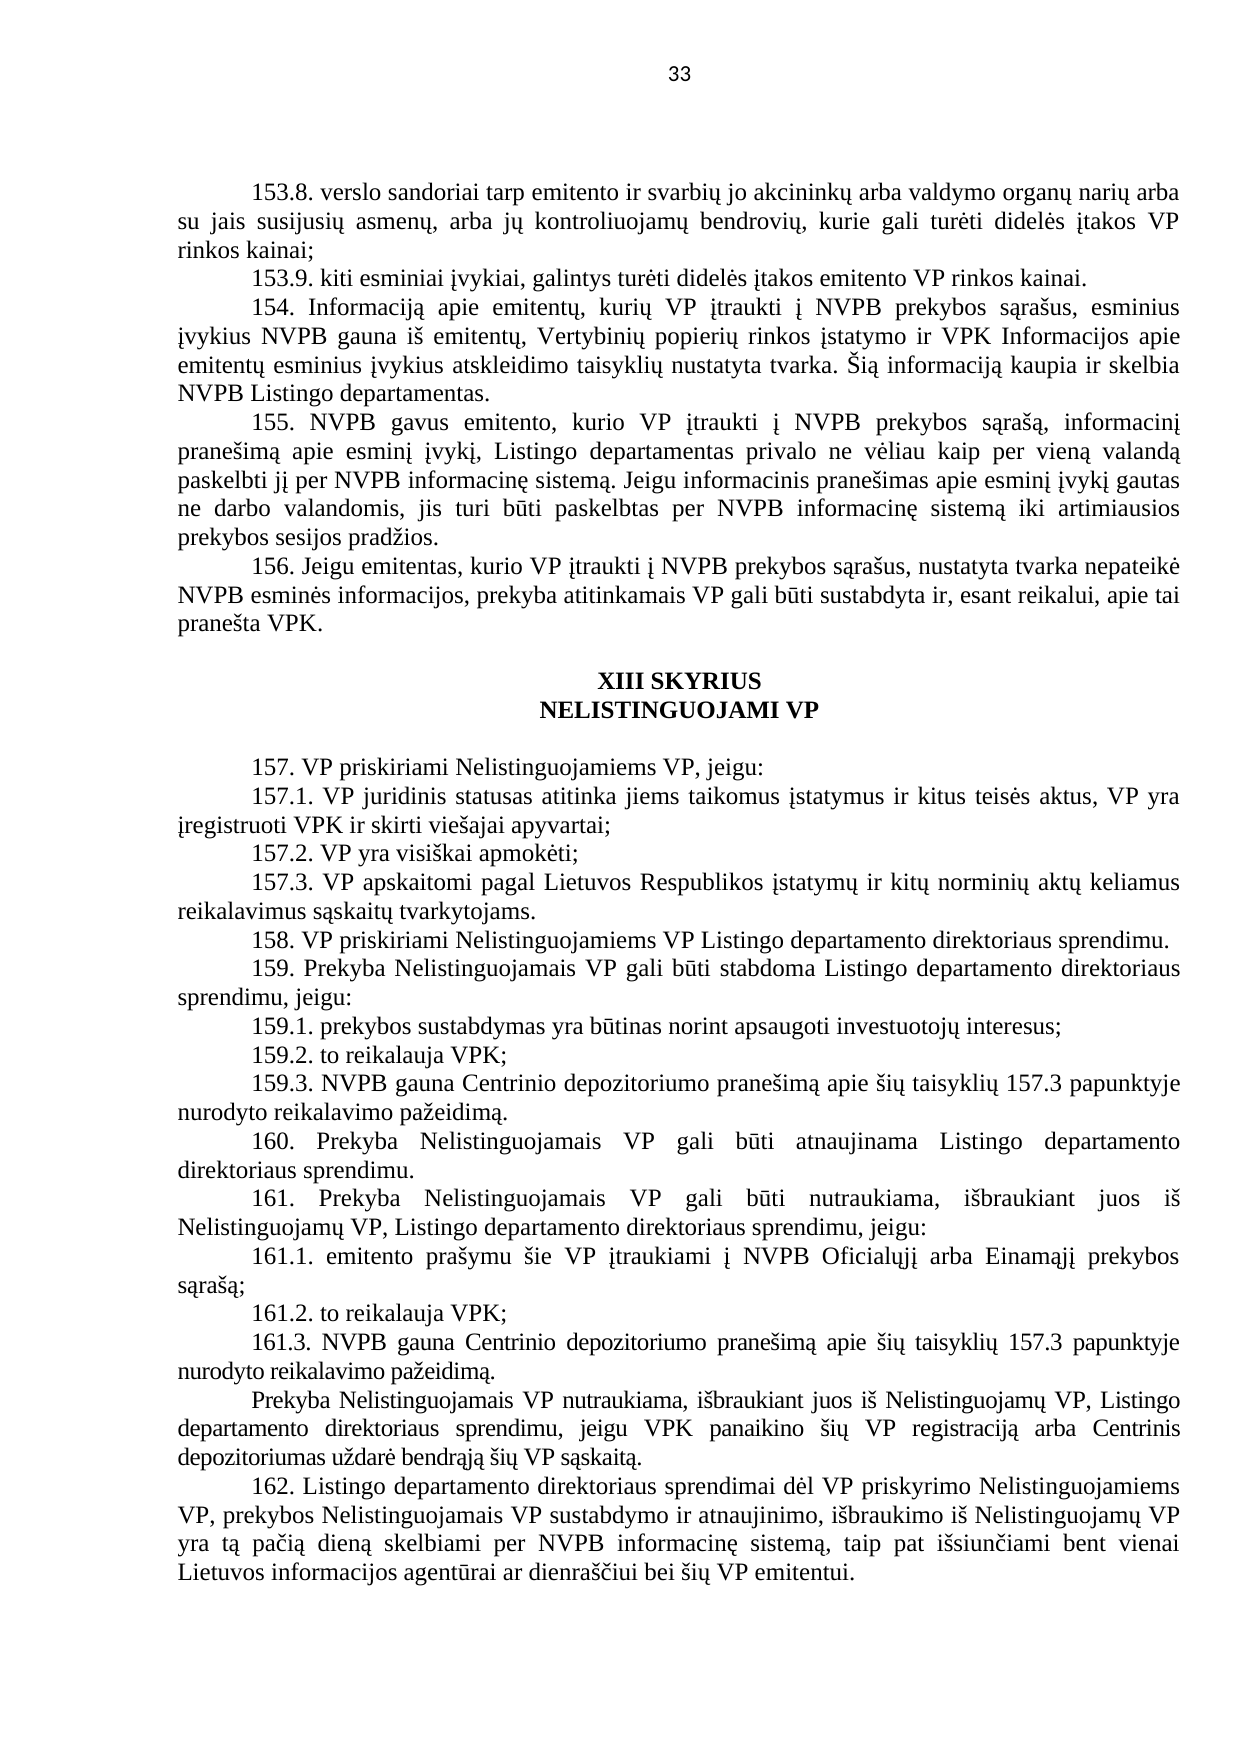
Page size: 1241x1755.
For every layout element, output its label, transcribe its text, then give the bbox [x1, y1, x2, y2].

text 161.2. to reikalauja VPK; [177, 1298, 1181, 1327]
text 153.9. kiti esminiai įvykiai, galintys turėti didelės įtakos emitento VP rinkos kainai. [177, 263, 1181, 292]
text 157. VP priskiriami Nelistinguojamiems VP, jeigu: [177, 752, 1181, 781]
text 153.8. verslo sandoriai tarp emitento ir svarbių jo akcininkų arba valdymo organų narių arba su jais susijusių asmenų, arba jų kontroliuojamų bendrovių, kurie gali turėti didelės įtakos VP rinkos kainai; [177, 177, 1181, 263]
text 157.1. VP juridinis statusas atitinka jiems taikomus įstatymus ir kitus teisės aktus, VP yra įregistruoti VPK ir skirti viešajai apyvartai; [177, 781, 1181, 838]
text 159.3. NVPB gauna Centrinio depozitoriumo pranešimą apie šių taisyklių 157.3 papunktyje nurodyto reikalavimo pažeidimą. [177, 1068, 1181, 1126]
text 156. Jeigu emitentas, kurio VP įtraukti į NVPB prekybos sąrašus, nustatyta tvarka nepateikė NVPB esminės informacijos, prekyba atitinkamais VP gali būti sustabdyta ir, esant reikalui, apie tai pranešta VPK. [177, 551, 1181, 637]
text 161.1. emitento prašymu šie VP įtraukiami į NVPB Oficialųjį arba Einamąjį prekybos sąrašą; [177, 1241, 1181, 1298]
text 161.3. NVPB gauna Centrinio depozitoriumo pranešimą apie šių taisyklių 157.3 papunktyje nurodyto reikalavimo pažeidimą. [177, 1327, 1181, 1385]
text 159.1. prekybos sustabdymas yra būtinas norint apsaugoti investuotojų interesus; [177, 1011, 1181, 1040]
text 157.2. VP yra visiškai apmokėti; [177, 838, 1181, 867]
text 157.3. VP apskaitomi pagal Lietuvos Respublikos įstatymų ir kitų norminių aktų keliamus reikalavimus sąskaitų tvarkytojams. [177, 867, 1181, 925]
text XIII SKYRIUS [177, 666, 1181, 695]
text 158. VP priskiriami Nelistinguojamiems VP Listingo departamento direktoriaus sprendimu. [177, 925, 1181, 953]
text 159. Prekyba Nelistinguojamais VP gali būti stabdoma Listingo departamento direktoriaus sprendimu, jeigu: [177, 953, 1181, 1011]
text NELISTINGUOJAMI VP [177, 695, 1181, 723]
text 162. Listingo departamento direktoriaus sprendimai dėl VP priskyrimo Nelistinguojamiems VP, prekybos Nelistinguojamais VP sustabdymo ir atnaujinimo, išbraukimo iš Nelistinguojamų VP yra tą pačią dieną skelbiami per NVPB informacinę sistemą, taip pat išsiunčiami bent vienai Lietuvos informacijos agentūrai ar dienraščiui bei šių VP emitentui. [177, 1471, 1181, 1586]
text 161. Prekyba Nelistinguojamais VP gali būti nutraukiama, išbraukiant juos iš Nelistinguojamų VP, Listingo departamento direktoriaus sprendimu, jeigu: [177, 1183, 1181, 1241]
text Prekyba Nelistinguojamais VP nutraukiama, išbraukiant juos iš Nelistinguojamų VP, Listingo departamento direktoriaus sprendimu, jeigu VPK panaikino šių VP registraciją arba Centrinis depozitoriumas uždarė bendrąją šių VP sąskaitą. [177, 1385, 1181, 1471]
text 159.2. to reikalauja VPK; [177, 1040, 1181, 1068]
text 154. Informaciją apie emitentų, kurių VP įtraukti į NVPB prekybos sąrašus, esminius įvykius NVPB gauna iš emitentų, Vertybinių popierių rinkos įstatymo ir VPK Informacijos apie emitentų esminius įvykius atskleidimo taisyklių nustatyta tvarka. Šią informaciją kaupia ir skelbia NVPB Listingo departamentas. [177, 292, 1181, 407]
text 155. NVPB gavus emitento, kurio VP įtraukti į NVPB prekybos sąrašą, informacinį pranešimą apie esminį įvykį, Listingo departamentas privalo ne vėliau kaip per vieną valandą paskelbti jį per NVPB informacinę sistemą. Jeigu informacinis pranešimas apie esminį įvykį gautas ne darbo valandomis, jis turi būti paskelbtas per NVPB informacinę sistemą iki artimiausios prekybos sesijos pradžios. [177, 407, 1181, 551]
text 160. Prekyba Nelistinguojamais VP gali būti atnaujinama Listingo departamento direktoriaus sprendimu. [177, 1126, 1181, 1183]
